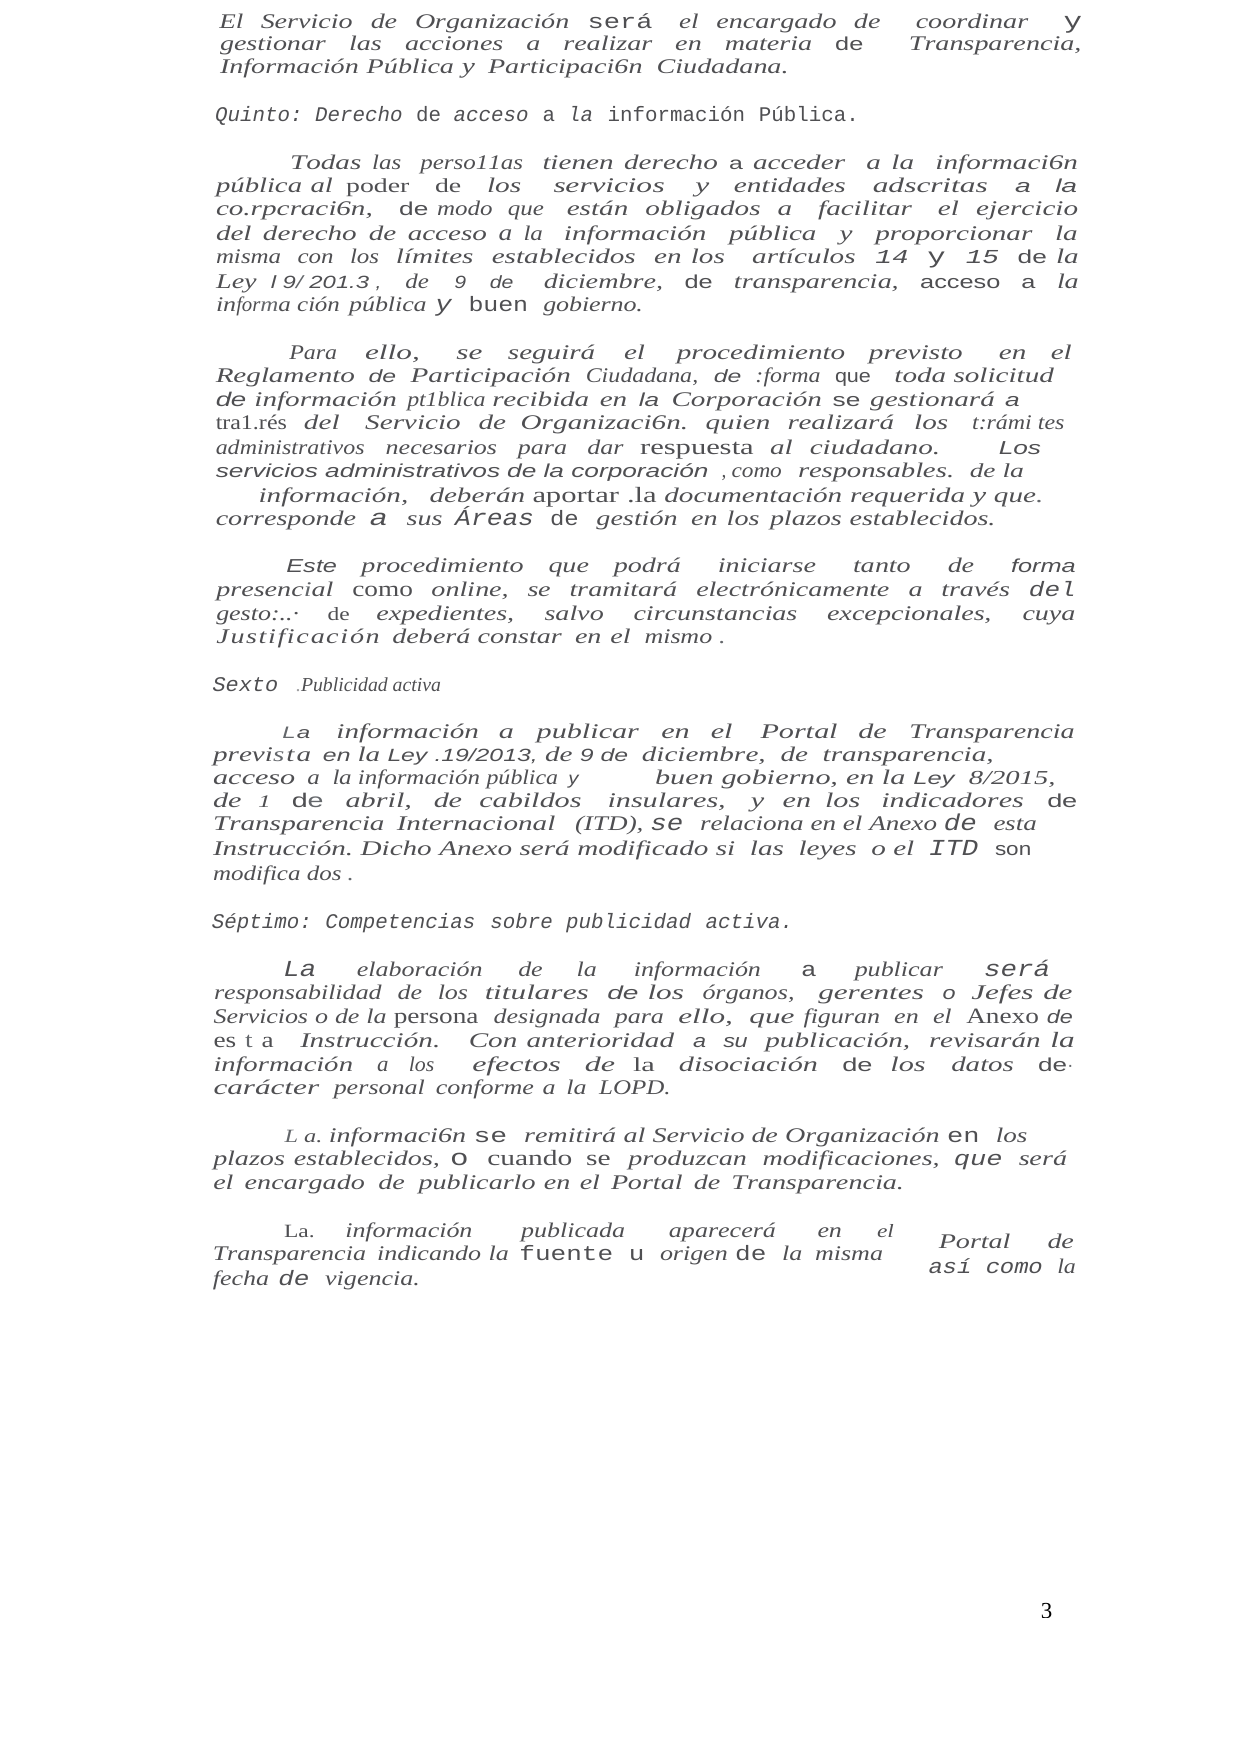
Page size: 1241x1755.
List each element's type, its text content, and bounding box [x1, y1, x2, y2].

text La. información publicada aparecerá en el Transparencia indicando la fuente u origen de la misma fecha de vigencia. [213, 1219, 914, 1291]
text El Servicio de Organización será el encargado de coordinar y gestionar las acciones a realizar en materia de Transparencia, Información Pública y Participaci6n Ciudadana. [219, 9, 1082, 79]
text así como la [928, 1253, 1120, 1278]
text Este procedimiento que podrá iniciarse tanto de forma presencial como online, se tramitará electrónicamente a través del gesto:..· de expedientes, salvo circunstancias excepcionales, cuya Justificación deberá constar en el mismo . [216, 554, 1076, 648]
text Quinto: Derecho de acceso a la información Pública. [215, 104, 1120, 128]
text Sexto .Publicidad activa [212, 672, 1120, 697]
text L a. informaci6n se remitirá al Servicio de Organización en los plazos establecidos, o cuando se produzcan modificaciones, que será el encargado de publicarlo en el Portal de Transparencia. [213, 1124, 1073, 1194]
text La información a publicar en el Portal de Transparencia prevista en la Ley .19/2013, de 9 de diciembre, de transparencia, acceso a la información pública y buen gobierno, en la Ley 8/2015, de 1 de abril, de cabildos insulares, y en los indicadores de Transparencia Internacional (ITD), se relaciona en el Anexo de esta Instrucción. Dicho Anexo será modificado si las leyes o el ITD son modifica dos . [213, 720, 1080, 885]
text Para ello, se seguirá el procedimiento previsto en el Reglamento de Participación Ciudadana, de :forma que toda solicitud de información pt1blica recibida en la Corporación se gestionará a tra1.rés del Servicio de Organizaci6n. quien realizará los t:rámi tes administrativos necesarios para dar respuesta al ciudadano. Los servicios administrativos de la corporación , como responsables. de la información, deberán aportar .la documentación requerida y que. corresponde a sus Áreas de gestión en los plazos establecidos. [216, 341, 1080, 532]
text Todas las perso11as tienen derecho a acceder a la informaci6n pública al poder de los servicios y entidades adscritas a la co.rpcraci6n, de modo que están obligados a facilitar el ejercicio del derecho de acceso a la información pública y proporcionar la misma con los límites establecidos en los artículos 14 y 15 de la Ley l 9/ 201.3 , de 9 de diciembre, de transparencia, acceso a la informa ción pública y buen gobierno. [216, 151, 1079, 318]
text Séptimo: Competencias sobre publicidad activa. [212, 911, 1120, 934]
text Portal de [939, 1229, 1120, 1253]
text La elaboración de la información a publicar será [283, 956, 1120, 981]
text responsabilidad de los titulares de los órganos, gerentes o Jefes de Servicios o de la persona designada para ello, que figuran en el Anexo de es t a Instrucción. Con anterioridad a su publicación, revisarán la información a los efectos de la disociación de los datos de· carácter personal conforme a la LOPD. [213, 981, 1075, 1099]
